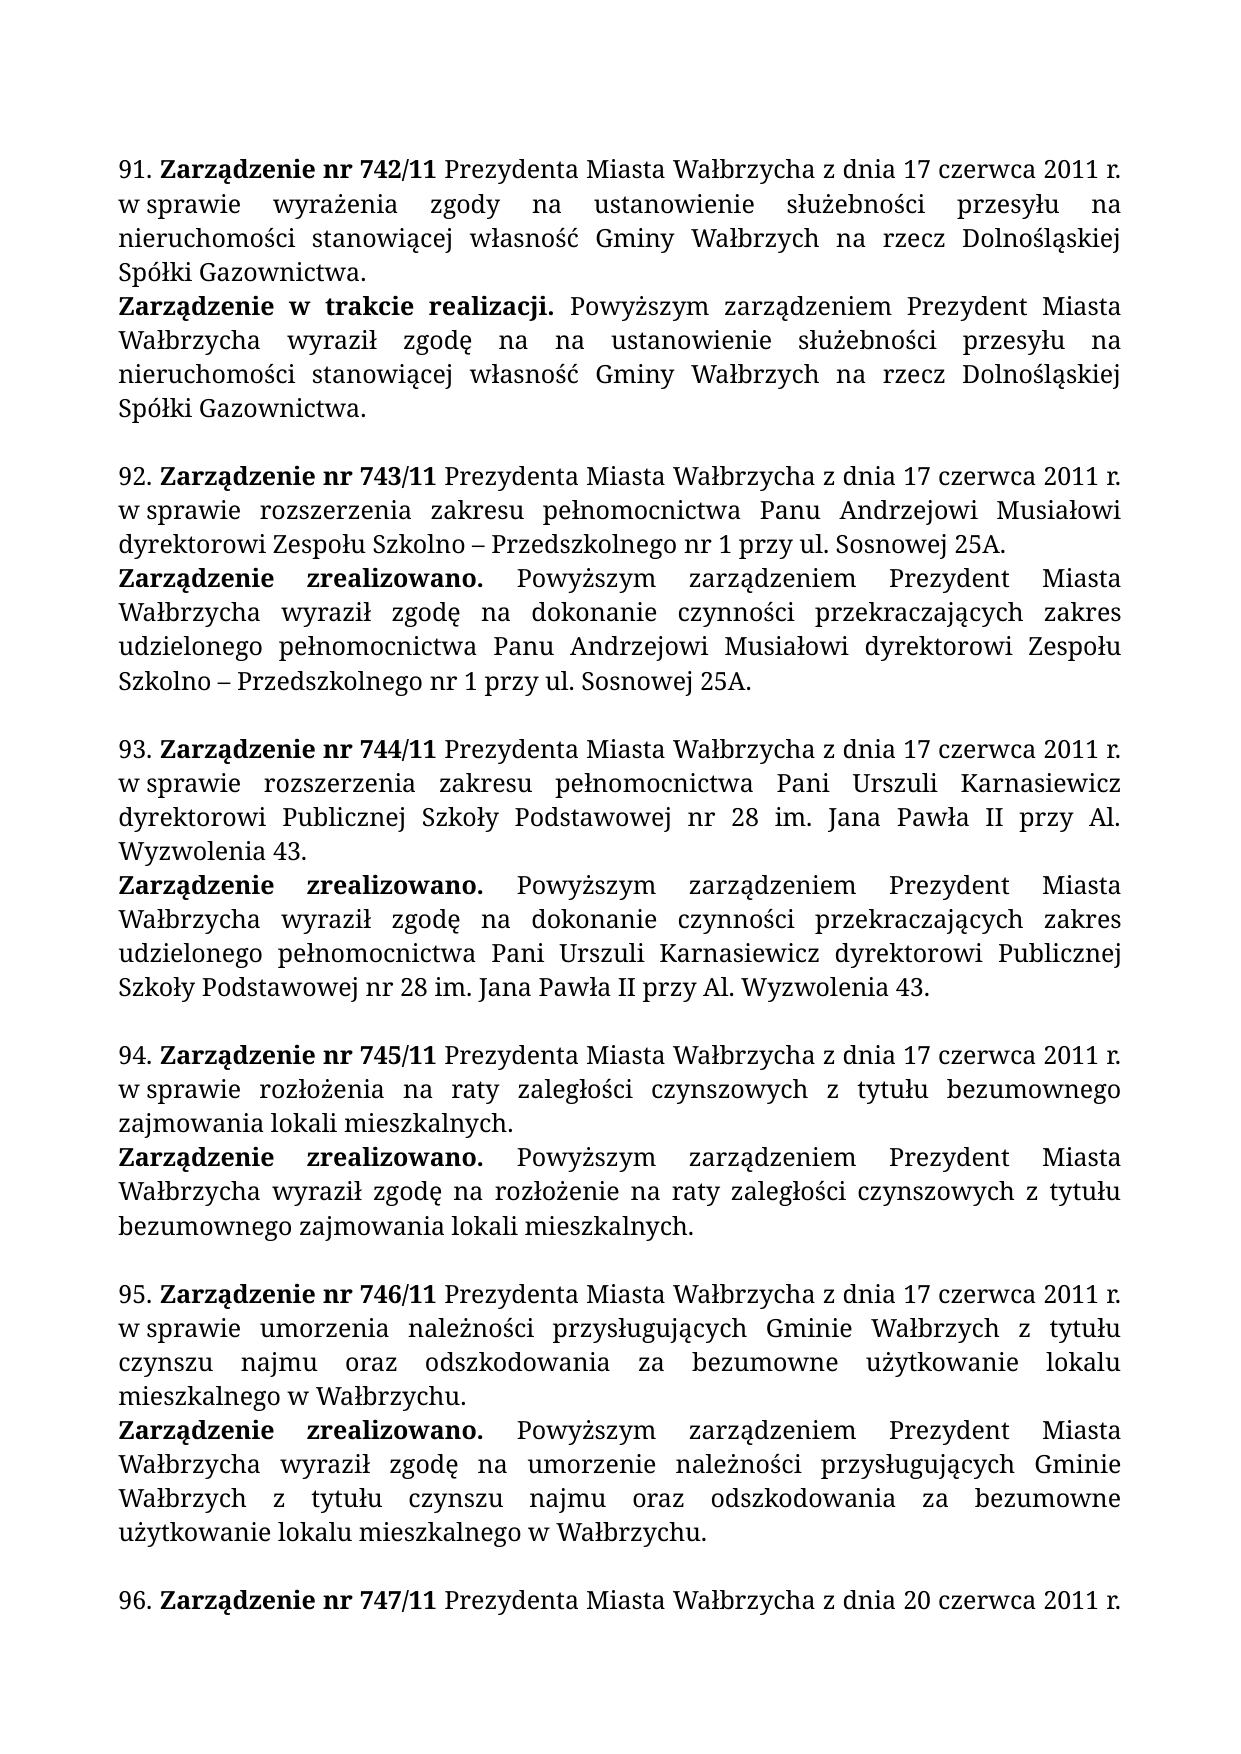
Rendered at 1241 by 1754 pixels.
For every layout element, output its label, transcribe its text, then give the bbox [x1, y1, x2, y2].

text 92. Zarządzenie nr 743/11 Prezydenta Miasta Wałbrzycha z dnia 17 czerwca 2011 r. w sprawie rozszerzenia zakresu pełnomocnictwa Panu Andrzejowi Musiałowi dyrektorowi Zespołu Szkolno – Przedszkolnego nr 1 przy ul. Sosnowej 25A. [118, 459, 1122, 561]
text 93. Zarządzenie nr 744/11 Prezydenta Miasta Wałbrzycha z dnia 17 czerwca 2011 r. w sprawie rozszerzenia zakresu pełnomocnictwa Pani Urszuli Karnasiewicz dyrektorowi Publicznej Szkoły Podstawowej nr 28 im. Jana Pawła II przy Al. Wyzwolenia 43. [118, 731, 1122, 867]
text 94. Zarządzenie nr 745/11 Prezydenta Miasta Wałbrzycha z dnia 17 czerwca 2011 r. w sprawie rozłożenia na raty zaległości czynszowych z tytułu bezumownego zajmowania lokali mieszkalnych. [118, 1038, 1122, 1140]
text Zarządzenie zrealizowano. Powyższym zarządzeniem Prezydent Miasta Wałbrzycha wyraził zgodę na umorzenie należności przysługujących Gminie Wałbrzych z tytułu czynszu najmu oraz odszkodowania za bezumowne użytkowanie lokalu mieszkalnego w Wałbrzychu. [118, 1412, 1122, 1549]
text 91. Zarządzenie nr 742/11 Prezydenta Miasta Wałbrzycha z dnia 17 czerwca 2011 r. w sprawie wyrażenia zgody na ustanowienie służebności przesyłu na nieruchomości stanowiącej własność Gminy Wałbrzych na rzecz Dolnośląskiej Spółki Gazownictwa. [118, 152, 1122, 288]
text Zarządzenie zrealizowano. Powyższym zarządzeniem Prezydent Miasta Wałbrzycha wyraził zgodę na dokonanie czynności przekraczających zakres udzielonego pełnomocnictwa Panu Andrzejowi Musiałowi dyrektorowi Zespołu Szkolno – Przedszkolnego nr 1 przy ul. Sosnowej 25A. [118, 561, 1122, 697]
text Zarządzenie w trakcie realizacji. Powyższym zarządzeniem Prezydent Miasta Wałbrzycha wyraził zgodę na na ustanowienie służebności przesyłu na nieruchomości stanowiącej własność Gminy Wałbrzych na rzecz Dolnośląskiej Spółki Gazownictwa. [118, 288, 1122, 425]
text 95. Zarządzenie nr 746/11 Prezydenta Miasta Wałbrzycha z dnia 17 czerwca 2011 r. w sprawie umorzenia należności przysługujących Gminie Wałbrzych z tytułu czynszu najmu oraz odszkodowania za bezumowne użytkowanie lokalu mieszkalnego w Wałbrzychu. [118, 1276, 1122, 1412]
text 96. Zarządzenie nr 747/11 Prezydenta Miasta Wałbrzycha z dnia 20 czerwca 2011 r. [118, 1583, 1122, 1617]
text Zarządzenie zrealizowano. Powyższym zarządzeniem Prezydent Miasta Wałbrzycha wyraził zgodę na rozłożenie na raty zaległości czynszowych z tytułu bezumownego zajmowania lokali mieszkalnych. [118, 1140, 1122, 1242]
text Zarządzenie zrealizowano. Powyższym zarządzeniem Prezydent Miasta Wałbrzycha wyraził zgodę na dokonanie czynności przekraczających zakres udzielonego pełnomocnictwa Pani Urszuli Karnasiewicz dyrektorowi Publicznej Szkoły Podstawowej nr 28 im. Jana Pawła II przy Al. Wyzwolenia 43. [118, 867, 1122, 1004]
